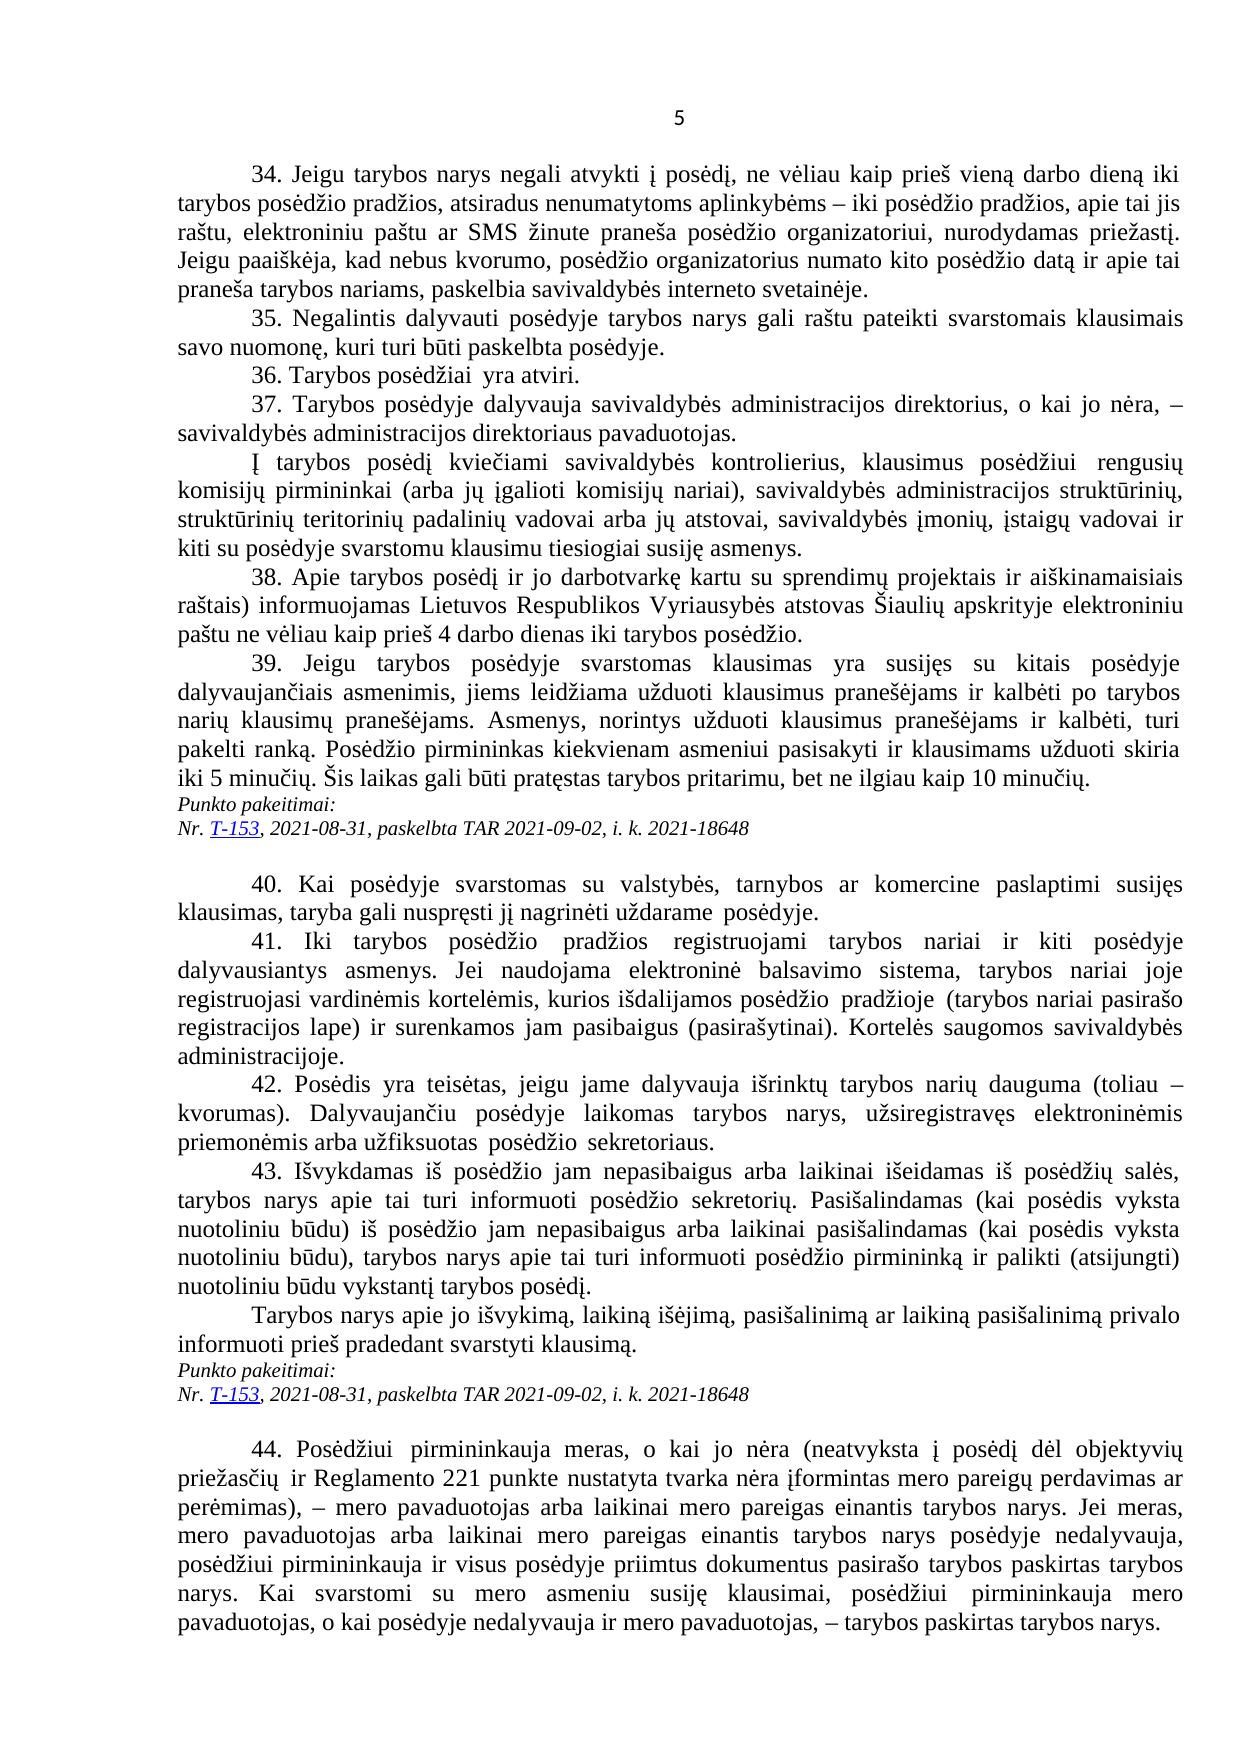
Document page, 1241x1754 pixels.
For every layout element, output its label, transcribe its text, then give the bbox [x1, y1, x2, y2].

text 42. Posėdis yra teisėtas, jeigu jame dalyvauja išrinktų tarybos narių dauguma (toliau – kvorumas). Dalyvaujančiu posėdyje laikomas tarybos narys, užsiregistravęs elektroninėmis priemonėmis arba užfiksuotas posėdžio sekretoriaus. [177, 1070, 1183, 1156]
text 35. Negalintis dalyvauti posėdyje tarybos narys gali raštu pateikti svarstomais klausimais savo nuomonę, kuri turi būti paskelbta posėdyje. [177, 303, 1183, 361]
text Nr. T-153, 2021-08-31, paskelbta TAR 2021-09-02, i. k. 2021-18648 [177, 816, 1181, 840]
text 38. Apie tarybos posėdį ir jo darbotvarkę kartu su sprendimų projektais ir aiškinamaisiais raštais) informuojamas Lietuvos Respublikos Vyriausybės atstovas Šiaulių apskrityje elektroniniu paštu ne vėliau kaip prieš 4 darbo dienas iki tarybos posėdžio. [177, 562, 1183, 648]
text 39. Jeigu tarybos posėdyje svarstomas klausimas yra susijęs su kitais posėdyje dalyvaujančiais asmenimis, jiems leidžiama užduoti klausimus pranešėjams ir kalbėti po tarybos narių klausimų pranešėjams. Asmenys, norintys užduoti klausimus pranešėjams ir kalbėti, turi pakelti ranką. Posėdžio pirmininkas kiekvienam asmeniui pasisakyti ir klausimams užduoti skiria iki 5 minučių. Šis laikas gali būti pratęstas tarybos pritarimu, bet ne ilgiau kaip 10 minučių. [177, 648, 1181, 792]
text 34. Jeigu tarybos narys negali atvykti į posėdį, ne vėliau kaip prieš vieną darbo dieną iki tarybos posėdžio pradžios, atsiradus nenumatytoms aplinkybėms – iki posėdžio pradžios, apie tai jis raštu, elektroniniu paštu ar SMS žinute praneša posėdžio organizatoriui, nurodydamas priežastį. Jeigu paaiškėja, kad nebus kvorumo, posėdžio organizatorius numato kito posėdžio datą ir apie tai praneša tarybos nariams, paskelbia savivaldybės interneto svetainėje. [177, 159, 1181, 303]
text 41. Iki tarybos posėdžio pradžios registruojami tarybos nariai ir kiti posėdyje dalyvausiantys asmenys. Jei naudojama elektroninė balsavimo sistema, tarybos nariai joje registruojasi vardinėmis kortelėmis, kurios išdalijamos posėdžio pradžioje (tarybos nariai pasirašo registracijos lape) ir surenkamos jam pasibaigus (pasirašytinai). Kortelės saugomos savivaldybės administracijoje. [177, 926, 1183, 1070]
text Punkto pakeitimai: [177, 792, 1181, 816]
text Į tarybos posėdį kviečiami savivaldybės kontrolierius, klausimus posėdžiui rengusių komisijų pirmininkai (arba jų įgalioti komisijų nariai), savivaldybės administracijos struktūrinių, struktūrinių teritorinių padalinių vadovai arba jų atstovai, savivaldybės įmonių, įstaigų vadovai ir kiti su posėdyje svarstomu klausimu tiesiogiai susiję asmenys. [177, 447, 1183, 562]
text Punkto pakeitimai: [177, 1357, 1181, 1382]
text 40. Kai posėdyje svarstomas su valstybės, tarnybos ar komercine paslaptimi susijęs klausimas, taryba gali nuspręsti jį nagrinėti uždarame posėdyje. [177, 869, 1183, 926]
text 44. Posėdžiui pirmininkauja meras, o kai jo nėra (neatvyksta į posėdį dėl objektyvių priežasčių ir Reglamento 221 punkte nustatyta tvarka nėra įformintas mero pareigų perdavimas ar perėmimas), – mero pavaduotojas arba laikinai mero pareigas einantis tarybos narys. Jei meras, mero pavaduotojas arba laikinai mero pareigas einantis tarybos narys posėdyje nedalyvauja, posėdžiui pirmininkauja ir visus posėdyje priimtus dokumentus pasirašo tarybos paskirtas tarybos narys. Kai svarstomi su mero asmeniu susiję klausimai, posėdžiui pirmininkauja mero pavaduotojas, o kai posėdyje nedalyvauja ir mero pavaduotojas, – tarybos paskirtas tarybos narys. [177, 1434, 1183, 1636]
text 36. Tarybos posėdžiai yra atviri. [177, 361, 1183, 389]
text 43. Išvykdamas iš posėdžio jam nepasibaigus arba laikinai išeidamas iš posėdžių salės, tarybos narys apie tai turi informuoti posėdžio sekretorių. Pasišalindamas (kai posėdis vyksta nuotoliniu būdu) iš posėdžio jam nepasibaigus arba laikinai pasišalindamas (kai posėdis vyksta nuotoliniu būdu), tarybos narys apie tai turi informuoti posėdžio pirmininką ir palikti (atsijungti) nuotoliniu būdu vykstantį tarybos posėdį. [177, 1156, 1181, 1300]
text 37. Tarybos posėdyje dalyvauja savivaldybės administracijos direktorius, o kai jo nėra, –savivaldybės administracijos direktoriaus pavaduotojas. [177, 389, 1183, 447]
text Tarybos narys apie jo išvykimą, laikiną išėjimą, pasišalinimą ar laikiną pasišalinimą privalo informuoti prieš pradedant svarstyti klausimą. [177, 1300, 1181, 1357]
text Nr. T-153, 2021-08-31, paskelbta TAR 2021-09-02, i. k. 2021-18648 [177, 1382, 1181, 1406]
